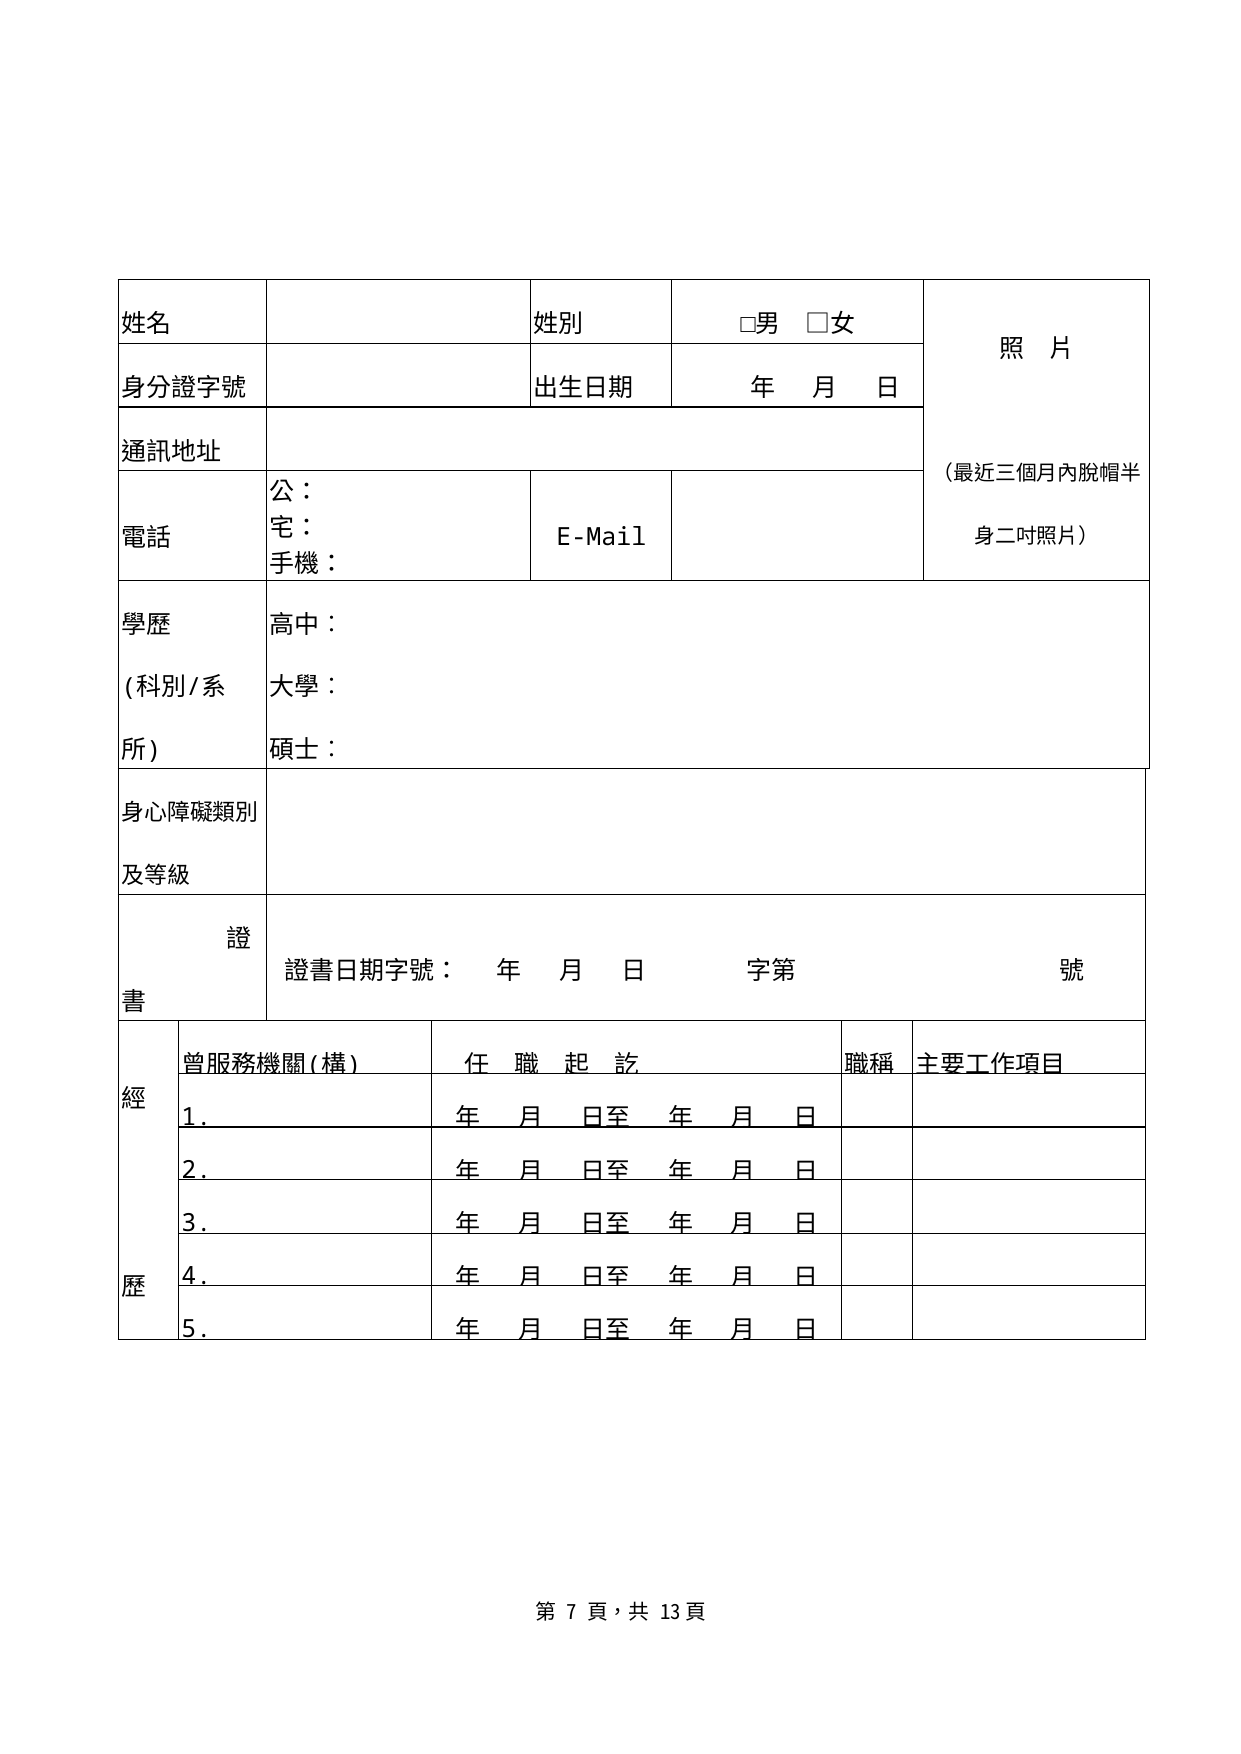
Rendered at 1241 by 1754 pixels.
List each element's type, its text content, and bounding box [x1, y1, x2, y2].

table_cell 年 月 日至 年 月 日 [432, 1128, 841, 1179]
table_cell 身分證字號 [119, 344, 266, 406]
table_cell [267, 408, 923, 470]
table_cell [842, 1180, 912, 1232]
table_cell 3. [179, 1180, 431, 1232]
table_cell 曾服務機關(構) [179, 1021, 431, 1073]
table_cell [913, 1286, 1145, 1338]
table_cell [267, 344, 530, 406]
table_header [267, 280, 530, 343]
table_header 姓名 [119, 280, 266, 343]
table_cell [913, 1074, 1145, 1126]
table_cell 身心障礙類別及等級 [119, 769, 266, 894]
table_cell 經 歷 [119, 1021, 178, 1338]
table_cell 年 月 日至 年 月 日 [432, 1180, 841, 1232]
table_cell [267, 769, 1145, 894]
table_cell 電話 [119, 471, 266, 580]
table_cell 2. [179, 1128, 431, 1179]
table_cell 公： 宅： 手機： [267, 471, 530, 580]
table_header 照 片 （最近三個月內脫帽半身二吋照片） [924, 280, 1149, 580]
table_cell 4. [179, 1234, 431, 1285]
table_header □男 □女 [672, 280, 923, 343]
table_cell 證書 [119, 895, 266, 1020]
table_cell 年 月 日至 年 月 日 [432, 1234, 841, 1285]
table_cell 年 月 日至 年 月 日 [432, 1074, 841, 1126]
table_cell 年 月 日至 年 月 日 [432, 1286, 841, 1338]
table_cell 證書日期字號： 年 月 日 字第 號 [267, 895, 1145, 1020]
table_cell [842, 1286, 912, 1338]
table_cell 高中︰ 大學︰ 碩士︰ [267, 581, 1149, 768]
table_cell E-Mail [531, 471, 671, 580]
table_cell 出生日期 [531, 344, 671, 406]
table_cell [913, 1128, 1145, 1179]
table_cell 1. [179, 1074, 431, 1126]
table_cell [913, 1234, 1145, 1285]
table_cell [842, 1128, 912, 1179]
table_cell [672, 471, 923, 580]
table_cell 學歷 (科別/系所) [119, 581, 266, 768]
table_cell 主要工作項目 [913, 1021, 1145, 1073]
table_header 姓別 [531, 280, 671, 343]
table_cell 職稱 [842, 1021, 912, 1073]
table_cell [842, 1074, 912, 1126]
table_cell 任 職 起 訖 [432, 1021, 841, 1073]
table_cell 5. [179, 1286, 431, 1338]
table_cell [842, 1234, 912, 1285]
table_cell 年 月 日 [672, 344, 923, 406]
table_cell [913, 1180, 1145, 1232]
table_cell 通訊地址 [119, 408, 266, 470]
